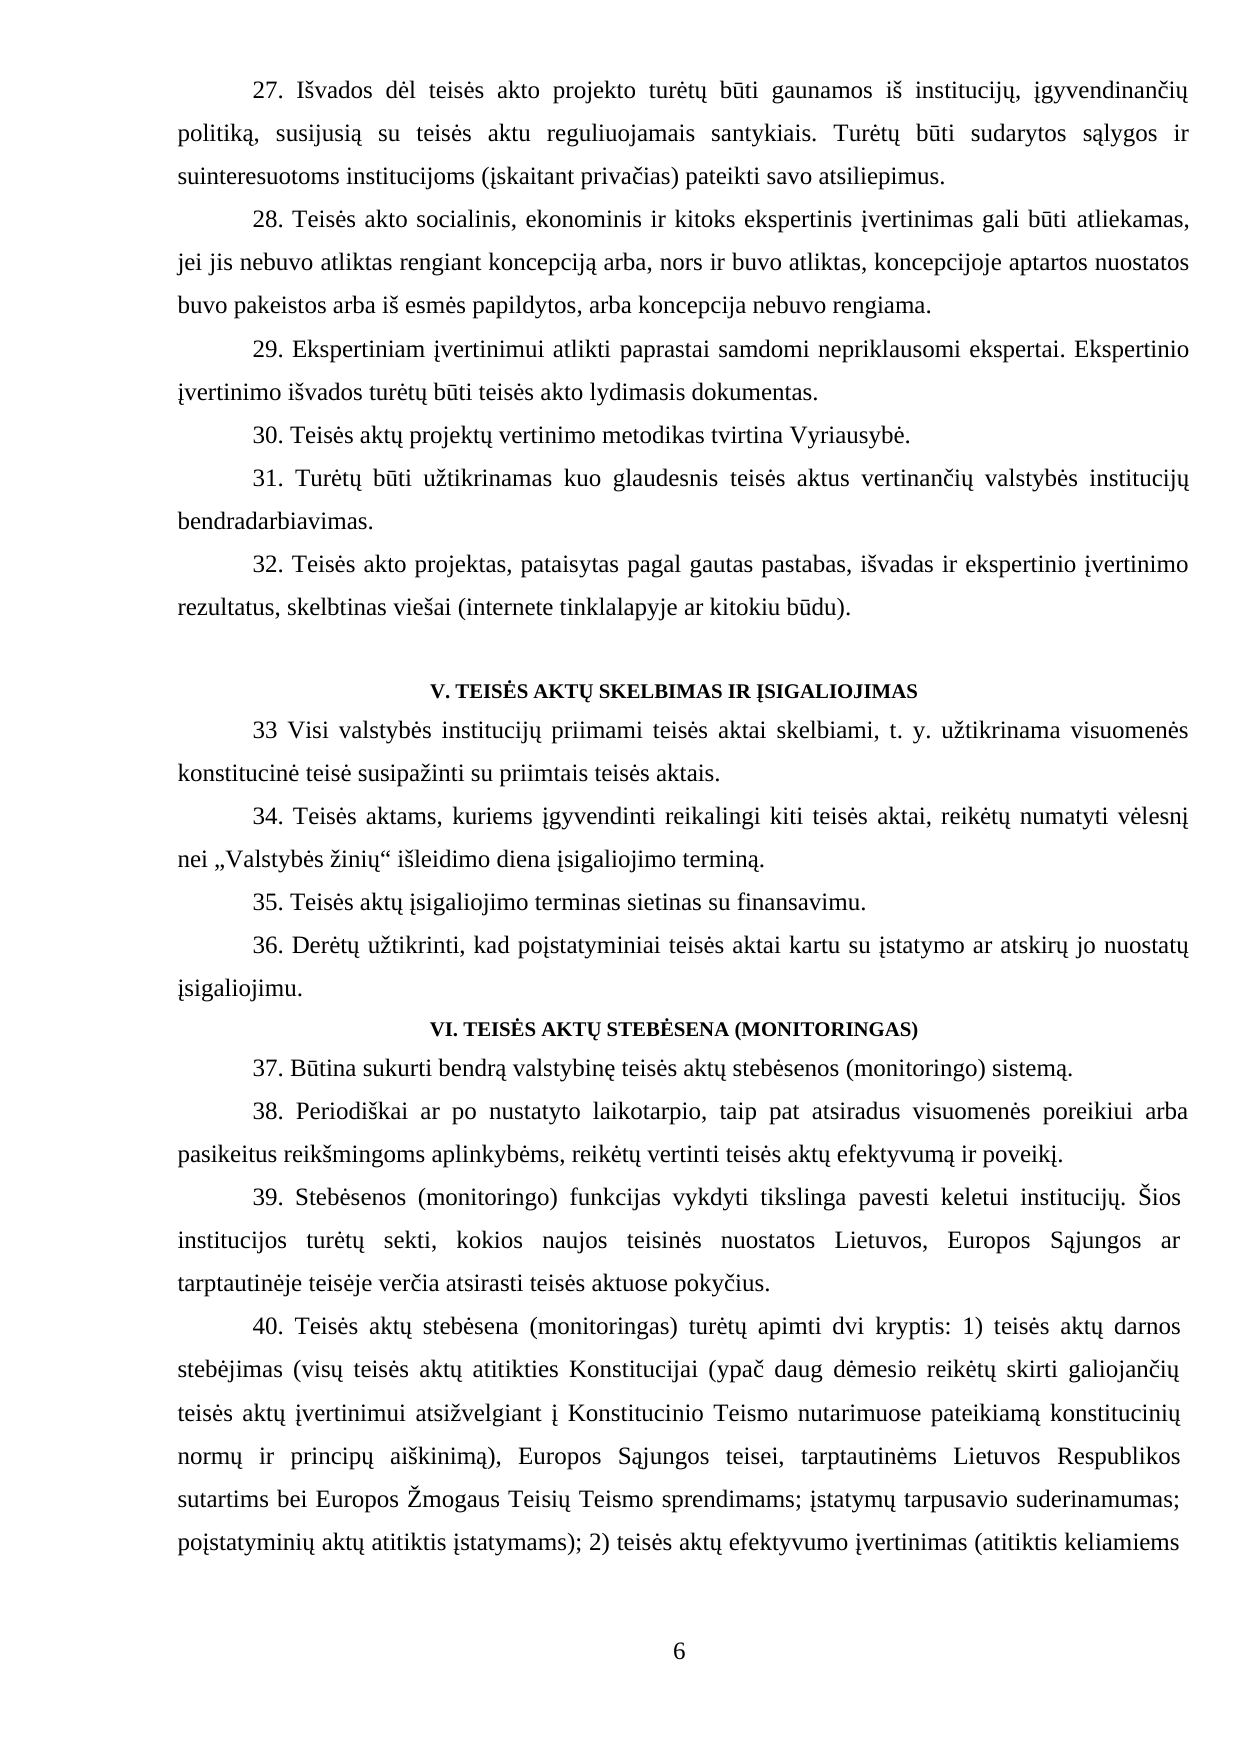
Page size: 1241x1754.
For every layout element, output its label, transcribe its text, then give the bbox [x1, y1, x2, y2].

text 35. Teisės aktų įsigaliojimo terminas sietinas su finansavimu. [177, 887, 1096, 916]
text 28. Teisės akto socialinis, ekonominis ir kitoks ekspertinis įvertinimas gali būti atliekamas, jei jis nebuvo atliktas rengiant koncepciją arba, nors ir buvo atliktas, koncepcijoje aptartos nuostatos buvo pakeistos arba iš esmės papildytos, arba koncepcija nebuvo rengiama. [177, 204, 1190, 319]
text 31. Turėtų būti užtikrinamas kuo glaudesnis teisės aktus vertinančių valstybės institucijų bendradarbiavimas. [177, 463, 1190, 535]
text 30. Teisės aktų projektų vertinimo metodikas tvirtina Vyriausybė. [177, 420, 1096, 449]
text 36. Derėtų užtikrinti, kad poįstatyminiai teisės aktai kartu su įstatymo ar atskirų jo nuostatų įsigaliojimu. [177, 930, 1190, 1002]
text 32. Teisės akto projektas, pataisytas pagal gautas pastabas, išvadas ir ekspertinio įvertinimo rezultatus, skelbtinas viešai (internete tinklalapyje ar kitokiu būdu). [177, 549, 1190, 621]
text VI. TEISĖS AKTŲ STEBĖSENA (MONITORINGAS) [177, 1017, 1096, 1041]
text 37. Būtina sukurti bendrą valstybinę teisės aktų stebėsenos (monitoringo) sistemą. [177, 1053, 1096, 1081]
text V. TEISĖS AKTŲ SKELBIMAS IR ĮSIGALIOJIMAS [177, 679, 1096, 703]
text 39. Stebėsenos (monitoringo) funkcijas vykdyti tikslinga pavesti keletui institucijų. Šios institucijos turėtų sekti, kokios naujos teisinės nuostatos Lietuvos, Europos Sąjungos ar tarptautinėje teisėje verčia atsirasti teisės aktuose pokyčius. [177, 1182, 1181, 1297]
text 38. Periodiškai ar po nustatyto laikotarpio, taip pat atsiradus visuomenės poreikiui arba pasikeitus reikšmingoms aplinkybėms, reikėtų vertinti teisės aktų efektyvumą ir poveikį. [177, 1096, 1190, 1168]
text 29. Ekspertiniam įvertinimui atlikti paprastai samdomi nepriklausomi ekspertai. Ekspertinio įvertinimo išvados turėtų būti teisės akto lydimasis dokumentas. [177, 334, 1190, 406]
text 40. Teisės aktų stebėsena (monitoringas) turėtų apimti dvi kryptis: 1) teisės aktų darnos stebėjimas (visų teisės aktų atitikties Konstitucijai (ypač daug dėmesio reikėtų skirti galiojančių teisės aktų įvertinimui atsižvelgiant į Konstitucinio Teismo nutarimuose pateikiamą konstitucinių normų ir principų aiškinimą), Europos Sąjungos teisei, tarptautinėms Lietuvos Respublikos sutartims bei Europos Žmogaus Teisių Teismo sprendimams; įstatymų tarpusavio suderinamumas; poįstatyminių aktų atitiktis įstatymams); 2) teisės aktų efektyvumo įvertinimas (atitiktis keliamiems [177, 1311, 1181, 1556]
text 33 Visi valstybės institucijų priimami teisės aktai skelbiami, t. y. užtikrinama visuomenės konstitucinė teisė susipažinti su priimtais teisės aktais. [177, 715, 1190, 787]
text 27. Išvados dėl teisės akto projekto turėtų būti gaunamos iš institucijų, įgyvendinančių politiką, susijusią su teisės aktu reguliuojamais santykiais. Turėtų būti sudarytos sąlygos ir suinteresuotoms institucijoms (įskaitant privačias) pateikti savo atsiliepimus. [177, 75, 1190, 190]
text 34. Teisės aktams, kuriems įgyvendinti reikalingi kiti teisės aktai, reikėtų numatyti vėlesnį nei „Valstybės žinių“ išleidimo diena įsigaliojimo terminą. [177, 801, 1190, 873]
